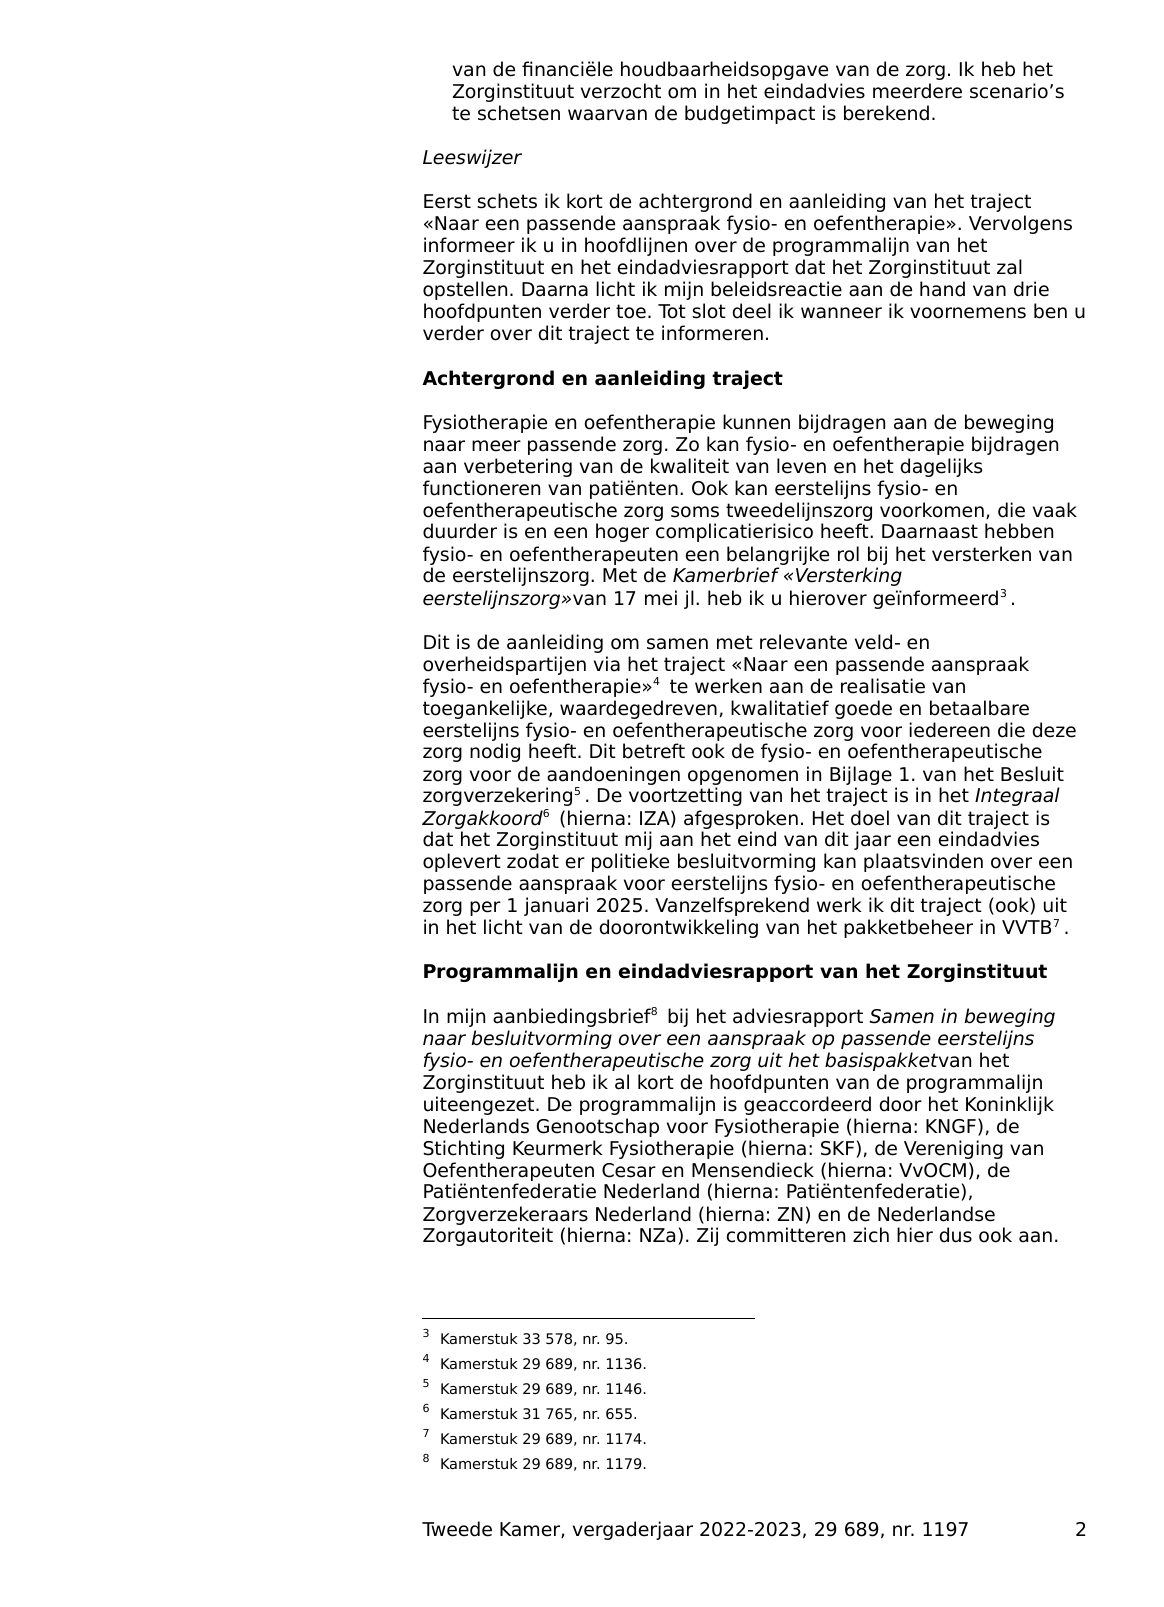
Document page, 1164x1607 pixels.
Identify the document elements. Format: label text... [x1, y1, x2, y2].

subtitle Leeswijzer [422, 147, 1087, 169]
text Kamerstuk 33 578, nr. 95. [422, 1327, 1087, 1349]
text Fysiotherapie en oefentherapie kunnen bijdragen aan de beweging naar meer passende zorg. Zo kan fysio- en oefentherapie bijdragen aan verbetering van de kwaliteit van leven en het dagelijks functioneren van patiënten. Ook kan eerstelijns fysio- en oefentherapeutische zorg soms tweedelijnszorg voorkomen, die vaak duurder is en een hoger complicatierisico heeft. Daarnaast hebben fysio- en oefentherapeuten een belangrijke rol bij het versterken van de eerstelijnszorg. Met de Kamerbrief «Versterking eerstelijnszorg»van 17 mei jl. heb ik u hierover geïnformeerd. [422, 412, 1087, 609]
text Kamerstuk 29 689, nr. 1146. [422, 1377, 1087, 1399]
text Kamerstuk 29 689, nr. 1179. [422, 1452, 1087, 1474]
text In mijn aanbiedingsbrief bij het adviesrapport Samen in beweging naar besluitvorming over een aanspraak op passende eerstelijns fysio- en oefentherapeutische zorg uit het basispakketvan het Zorginstituut heb ik al kort de hoofdpunten van de programmalijn uiteengezet. De programmalijn is geaccordeerd door het Koninklijk Nederlands Genootschap voor Fysiotherapie (hierna: KNGF), de Stichting Keurmerk Fysiotherapie (hierna: SKF), de Vereniging van Oefentherapeuten Cesar en Mensendieck (hierna: VvOCM), de Patiëntenfederatie Nederland (hierna: Patiëntenfederatie), Zorgverzekeraars Nederland (hierna: ZN) en de Nederlandse Zorgautoriteit (hierna: NZa). Zij committeren zich hier dus ook aan. [422, 1006, 1087, 1247]
text Kamerstuk 29 689, nr. 1136. [422, 1352, 1087, 1374]
subtitle Programmalijn en eindadviesrapport van het Zorginstituut [422, 961, 1087, 983]
text Kamerstuk 29 689, nr. 1174. [422, 1427, 1087, 1449]
subtitle Achtergrond en aanleiding traject [422, 367, 1087, 389]
text Kamerstuk 31 765, nr. 655. [422, 1402, 1087, 1424]
text Dit is de aanleiding om samen met relevante veld- en overheidspartijen via het traject «Naar een passende aanspraak fysio- en oefentherapie» te werken aan de realisatie van toegankelijke, waardegedreven, kwalitatief goede en betaalbare eerstelijns fysio- en oefentherapeutische zorg voor iedereen die deze zorg nodig heeft. Dit betreft ook de fysio- en oefentherapeutische zorg voor de aandoeningen opgenomen in Bijlage 1. van het Besluit zorgverzekering. De voortzetting van het traject is in het Integraal Zorgakkoord (hierna: IZA) afgesproken. Het doel van dit traject is dat het Zorginstituut mij aan het eind van dit jaar een eindadvies oplevert zodat er politieke besluitvorming kan plaatsvinden over een passende aanspraak voor eerstelijns fysio- en oefentherapeutische zorg per 1 januari 2025. Vanzelfsprekend werk ik dit traject (ook) uit in het licht van de doorontwikkeling van het pakketbeheer in VVTB. [422, 632, 1087, 939]
text van de financiële houdbaarheidsopgave van de zorg. Ik heb het Zorginstituut verzocht om in het eindadvies meerdere scenario’s te schetsen waarvan de budgetimpact is berekend. [422, 59, 1087, 125]
text Eerst schets ik kort de achtergrond en aanleiding van het traject «Naar een passende aanspraak fysio- en oefentherapie». Vervolgens informeer ik u in hoofdlijnen over de programmalijn van het Zorginstituut en het eindadviesrapport dat het Zorginstituut zal opstellen. Daarna licht ik mijn beleidsreactie aan de hand van drie hoofdpunten verder toe. Tot slot deel ik wanneer ik voornemens ben u verder over dit traject te informeren. [422, 191, 1087, 345]
